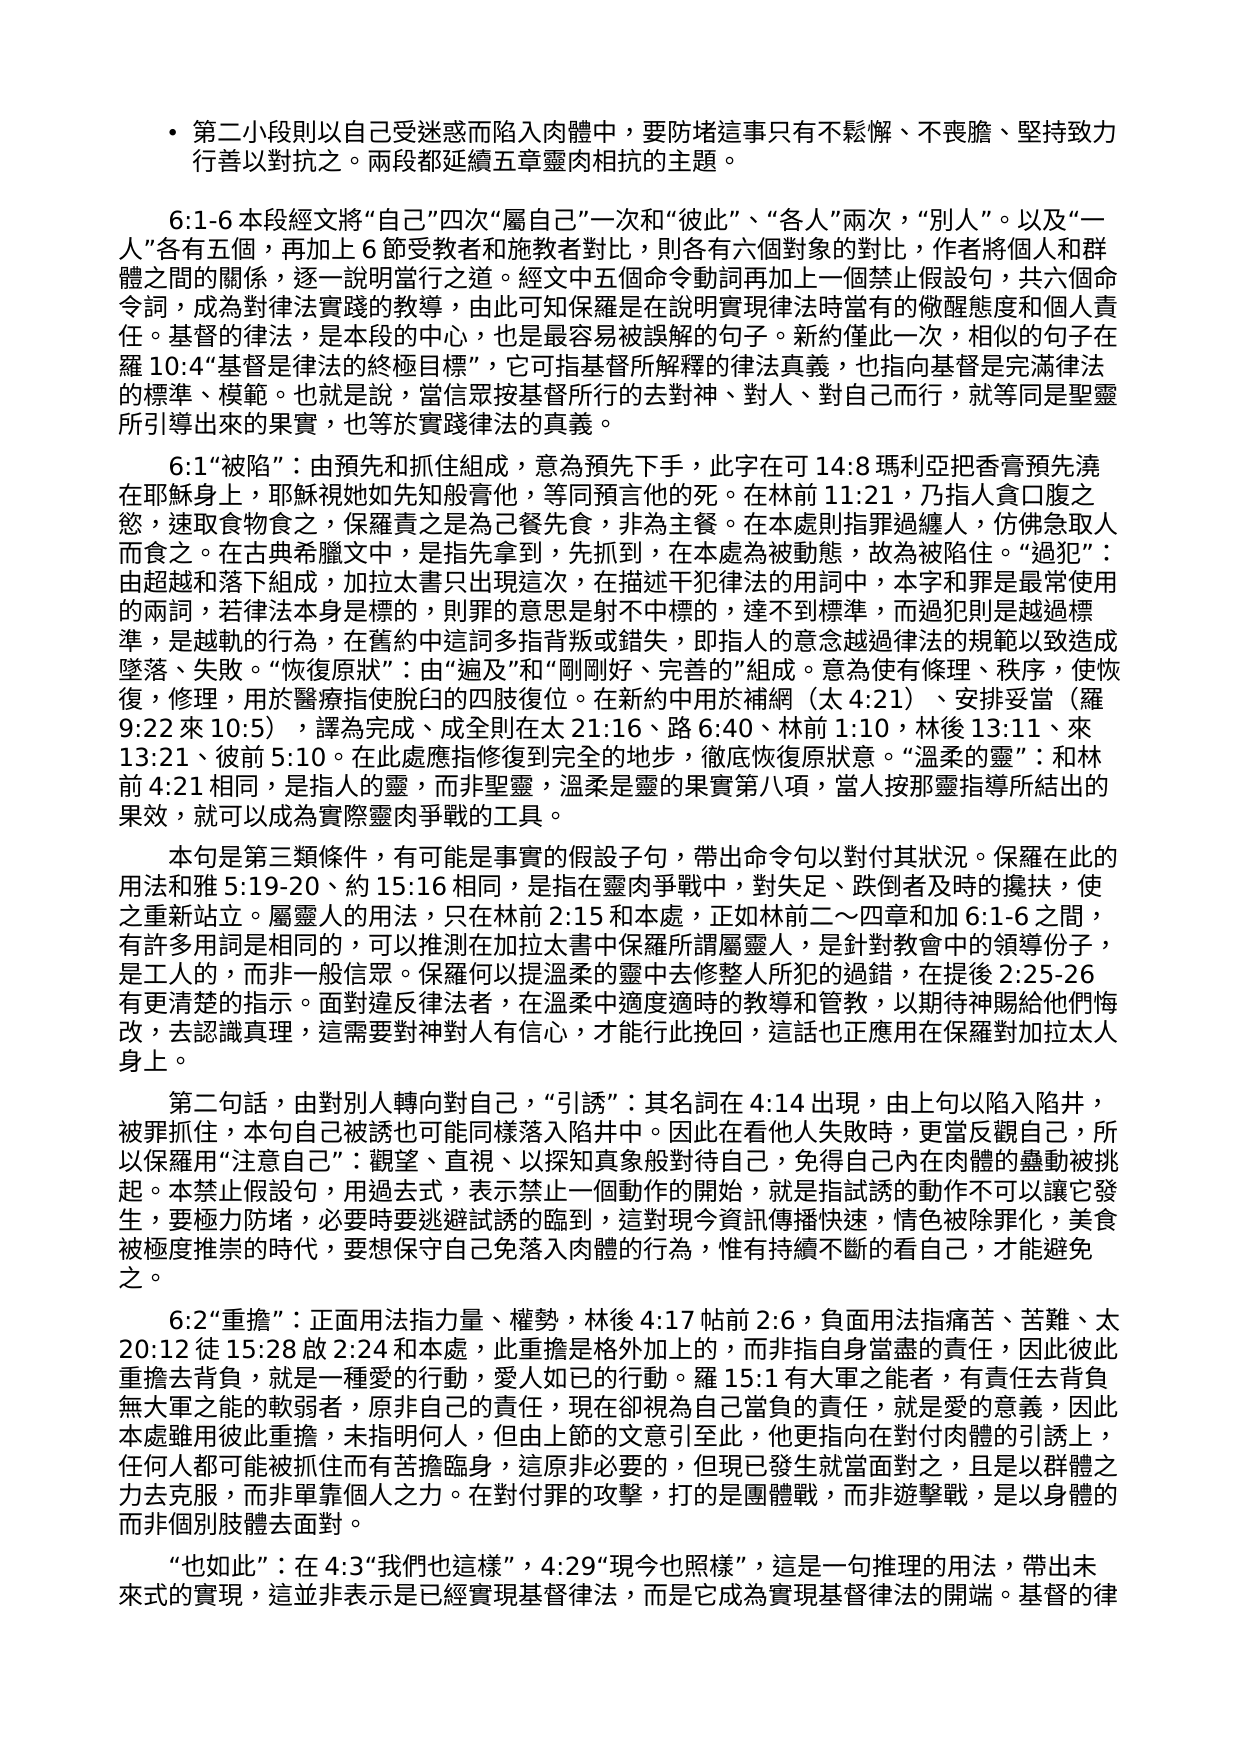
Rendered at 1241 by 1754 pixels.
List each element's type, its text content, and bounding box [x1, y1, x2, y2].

text “也如此”：在4:3“我們也這樣”，4:29“現今也照樣”，這是一句推理的用法，帶出未來式的實現，這並非表示是已經實現基督律法，而是它成為實現基督律法的開端。基督的律 [118, 1552, 1122, 1610]
text 6:1-6本段經文將“自己”四次“屬自己”一次和“彼此”、“各人”兩次，“別人”。以及“一人”各有五個，再加上6節受教者和施教者對比，則各有六個對象的對比，作者將個人和群體之間的關係，逐一說明當行之道。經文中五個命令動詞再加上一個禁止假設句，共六個命令詞，成為對律法實踐的教導，由此可知保羅是在說明實現律法時當有的儆醒態度和個人責任。基督的律法，是本段的中心，也是最容易被誤解的句子。新約僅此一次，相似的句子在羅10:4“基督是律法的終極目標”，它可指基督所解釋的律法真義，也指向基督是完滿律法的標準、模範。也就是說，當信眾按基督所行的去對神、對人、對自己而行，就等同是聖靈所引導出來的果實，也等於實踐律法的真義。 [118, 206, 1122, 439]
list 第二小段則以自己受迷惑而陷入肉體中，要防堵這事只有不鬆懈、不喪膽、堅持致力行善以對抗之。兩段都延續五章靈肉相抗的主題。 [177, 118, 1122, 176]
text 6:1“被陷”：由預先和抓住組成，意為預先下手，此字在可14:8瑪利亞把香膏預先澆在耶穌身上，耶穌視她如先知般膏他，等同預言他的死。在林前11:21，乃指人貪口腹之慾，速取食物食之，保羅責之是為己餐先食，非為主餐。在本處則指罪過纏人，仿佛急取人而食之。在古典希臘文中，是指先拿到，先抓到，在本處為被動態，故為被陷住。“過犯”：由超越和落下組成，加拉太書只出現這次，在描述干犯律法的用詞中，本字和罪是最常使用的兩詞，若律法本身是標的，則罪的意思是射不中標的，達不到標準，而過犯則是越過標準，是越軌的行為，在舊約中這詞多指背叛或錯失，即指人的意念越過律法的規範以致造成墜落、失敗。“恢復原狀”：由“遍及”和“剛剛好、完善的”組成。意為使有條理、秩序，使恢復，修理，用於醫療指使脫臼的四肢復位。在新約中用於補網（太4:21）、安排妥當（羅9:22來10:5），譯為完成、成全則在太21:16、路6:40、林前1:10，林後13:11、來13:21、彼前5:10。在此處應指修復到完全的地步，徹底恢復原狀意。“溫柔的靈”：和林前4:21相同，是指人的靈，而非聖靈，溫柔是靈的果實第八項，當人按那靈指導所結出的果效，就可以成為實際靈肉爭戰的工具。 [118, 452, 1122, 831]
text 6:2“重擔”：正面用法指力量、權勢，林後4:17帖前2:6，負面用法指痛苦、苦難、太20:12徒15:28啟2:24和本處，此重擔是格外加上的，而非指自身當盡的責任，因此彼此重擔去背負，就是一種愛的行動，愛人如已的行動。羅15:1有大軍之能者，有責任去背負無大軍之能的軟弱者，原非自己的責任，現在卻視為自己當負的責任，就是愛的意義，因此本處雖用彼此重擔，未指明何人，但由上節的文意引至此，他更指向在對付肉體的引誘上，任何人都可能被抓住而有苦擔臨身，這原非必要的，但現已發生就當面對之，且是以群體之力去克服，而非單靠個人之力。在對付罪的攻擊，打的是團體戰，而非遊擊戰，是以身體的而非個別肢體去面對。 [118, 1306, 1122, 1539]
text 第二句話，由對別人轉向對自己，“引誘”：其名詞在4:14出現，由上句以陷入陷井，被罪抓住，本句自己被誘也可能同樣落入陷井中。因此在看他人失敗時，更當反觀自己，所以保羅用“注意自己”：觀望、直視、以探知真象般對待自己，免得自己內在肉體的蠱動被挑起。本禁止假設句，用過去式，表示禁止一個動作的開始，就是指試誘的動作不可以讓它發生，要極力防堵，必要時要逃避試誘的臨到，這對現今資訊傳播快速，情色被除罪化，美食被極度推崇的時代，要想保守自己免落入肉體的行為，惟有持續不斷的看自己，才能避免之。 [118, 1089, 1122, 1293]
text 本句是第三類條件，有可能是事實的假設子句，帶出命令句以對付其狀況。保羅在此的用法和雅5:19-20、約15:16相同，是指在靈肉爭戰中，對失足、跌倒者及時的攙扶，使之重新站立。屬靈人的用法，只在林前2:15和本處，正如林前二～四章和加6:1-6之間，有許多用詞是相同的，可以推測在加拉太書中保羅所謂屬靈人，是針對教會中的領導份子，是工人的，而非一般信眾。保羅何以提溫柔的靈中去修整人所犯的過錯，在提後2:25-26有更清楚的指示。面對違反律法者，在溫柔中適度適時的教導和管教，以期待神賜給他們悔改，去認識真理，這需要對神對人有信心，才能行此挽回，這話也正應用在保羅對加拉太人身上。 [118, 843, 1122, 1077]
